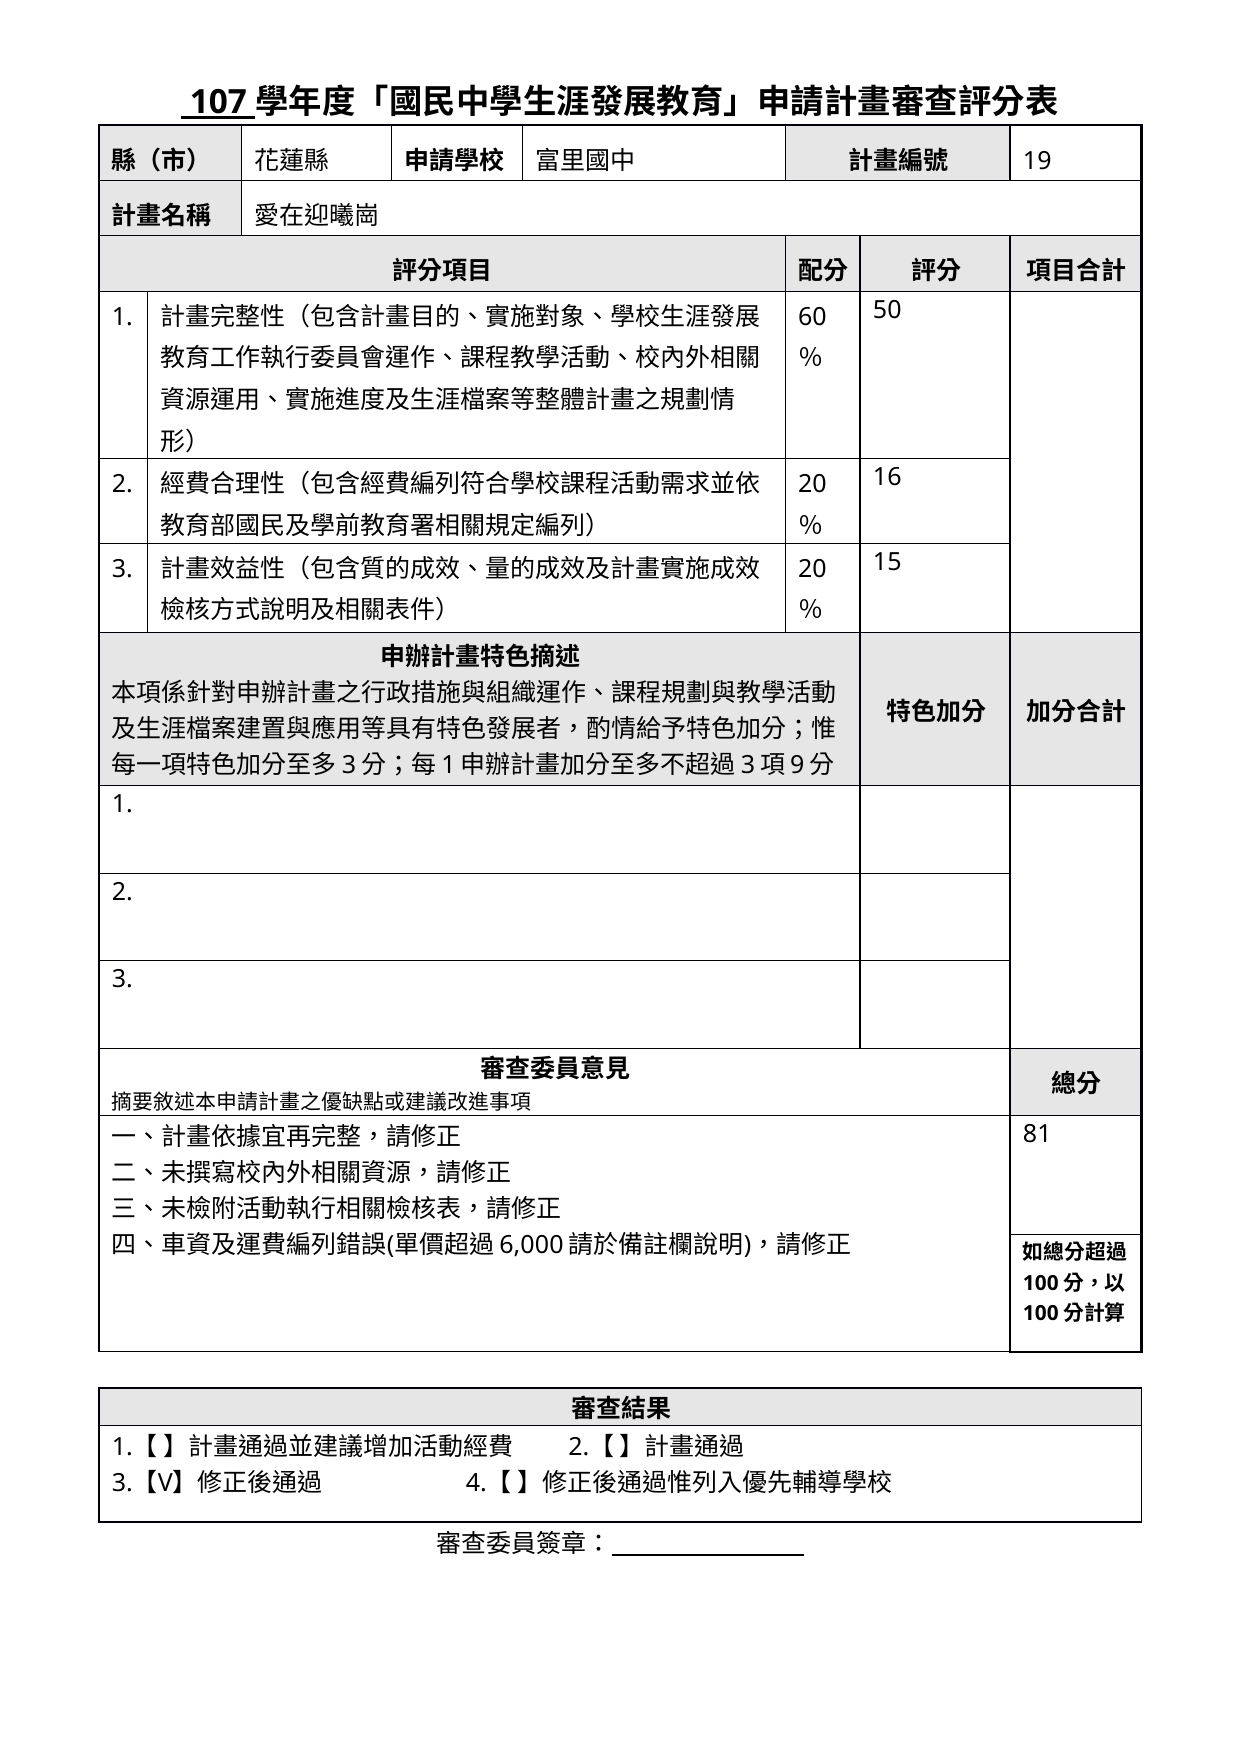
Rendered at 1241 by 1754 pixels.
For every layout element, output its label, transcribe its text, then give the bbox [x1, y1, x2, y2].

table_cell 計畫名稱 [100, 181, 241, 235]
table_cell 15 [861, 544, 1009, 632]
table_header 縣（市） [100, 126, 241, 180]
table_cell [1011, 292, 1140, 632]
table_cell 評分項目 [100, 236, 785, 291]
table_cell 3. [100, 544, 147, 632]
table_cell 配分 [786, 236, 859, 291]
table_cell 2. [100, 459, 147, 543]
table_cell 計畫效益性（包含質的成效、量的成效及計畫實施成效檢核方式說明及相關表件） [148, 544, 785, 632]
table_cell 1. [100, 292, 147, 458]
table_cell 2. [100, 874, 859, 960]
table_header 審查結果 [100, 1389, 1141, 1425]
table_cell [861, 874, 1009, 960]
table_cell [861, 961, 1009, 1047]
table_cell 如總分超過100分，以100分計算 [1011, 1235, 1140, 1351]
table_header 富里國中 [523, 126, 785, 180]
table_cell 特色加分 [861, 633, 1009, 785]
table_cell 審查委員意見 摘要敘述本申請計畫之優缺點或建議改進事項 [100, 1049, 1009, 1115]
table_header 花蓮縣 [242, 126, 391, 180]
table_cell [1011, 786, 1140, 1047]
table_cell 16 [861, 459, 1009, 543]
table_cell 申辦計畫特色摘述 本項係針對申辦計畫之行政措施與組織運作、課程規劃與教學活動及生涯檔案建置與應用等具有特色發展者，酌情給予特色加分；惟每一項特色加分至多3分；每1申辦計畫加分至多不超過3項9分 [100, 633, 859, 785]
table_cell 50 [861, 292, 1009, 458]
table_cell 3. [100, 961, 859, 1047]
table_cell 評分 [861, 236, 1009, 291]
table_cell 20％ [786, 544, 859, 632]
table_cell 一、計畫依據宜再完整，請修正 二、未撰寫校內外相關資源，請修正 三、未檢附活動執行相關檢核表，請修正 四、車資及運費編列錯誤(單價超過6,000請於備註欄說明)，請修正 [100, 1116, 1009, 1351]
table_cell [861, 786, 1009, 872]
table_cell 60％ [786, 292, 859, 458]
table_cell 愛在迎曦崗 [242, 181, 1140, 235]
table_cell 1.【 】計畫通過並建議增加活動經費 2.【 】計畫通過 3.【V】修正後通過 4.【 】修正後通過惟列入優先輔導學校 [100, 1426, 1141, 1521]
text 審查委員簽章： [75, 1523, 1165, 1559]
table_cell 20％ [786, 459, 859, 543]
table_header 計畫編號 [786, 126, 1009, 180]
text 107 學年度「國民中學生涯發展教育」申請計畫審查評分表 [75, 75, 1165, 124]
table_header 申請學校 [392, 126, 522, 180]
table_cell 加分合計 [1011, 633, 1140, 785]
table_cell 經費合理性（包含經費編列符合學校課程活動需求並依教育部國民及學前教育署相關規定編列） [148, 459, 785, 543]
table_cell 項目合計 [1011, 236, 1140, 291]
table_cell 計畫完整性（包含計畫目的、實施對象、學校生涯發展教育工作執行委員會運作、課程教學活動、校內外相關資源運用、實施進度及生涯檔案等整體計畫之規劃情形） [148, 292, 785, 458]
table_cell 81 [1011, 1116, 1140, 1234]
table_cell 1. [100, 786, 859, 872]
table_header 19 [1011, 126, 1140, 180]
table_cell 總分 [1011, 1049, 1140, 1115]
